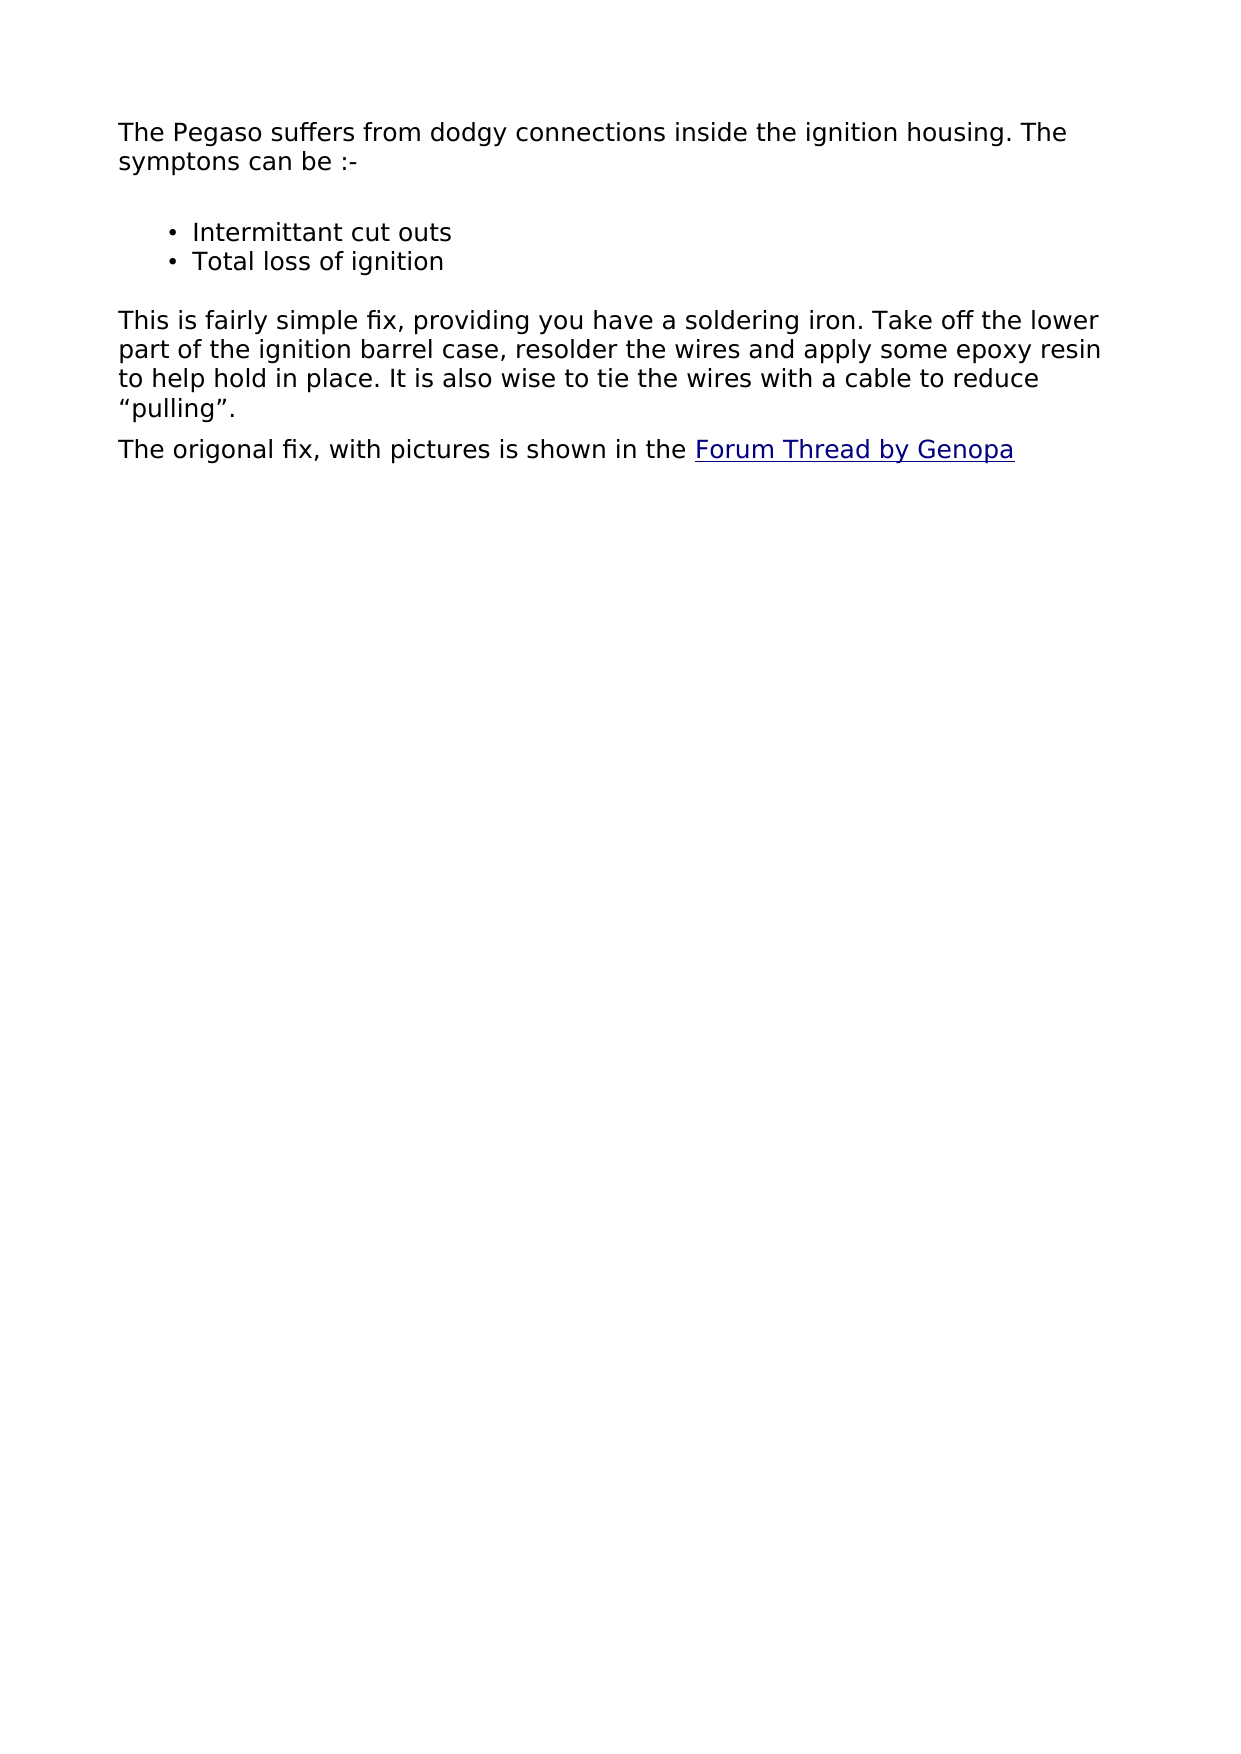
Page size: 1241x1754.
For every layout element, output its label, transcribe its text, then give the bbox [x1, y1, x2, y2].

text This is fairly simple fix, providing you have a soldering iron. Take off the lower part of the ignition barrel case, resolder the wires and apply some epoxy resin to help hold in place. It is also wise to tie the wires with a cable to reduce “pulling”. [118, 306, 1122, 423]
text The Pegaso suffers from dodgy connections inside the ignition housing. The symptons can be :- [118, 118, 1122, 176]
list Total loss of ignition [177, 248, 1122, 277]
text The origonal fix, with pictures is shown in the Forum Thread by Genopa [118, 435, 1122, 464]
list Intermittant cut outs [177, 218, 1122, 248]
